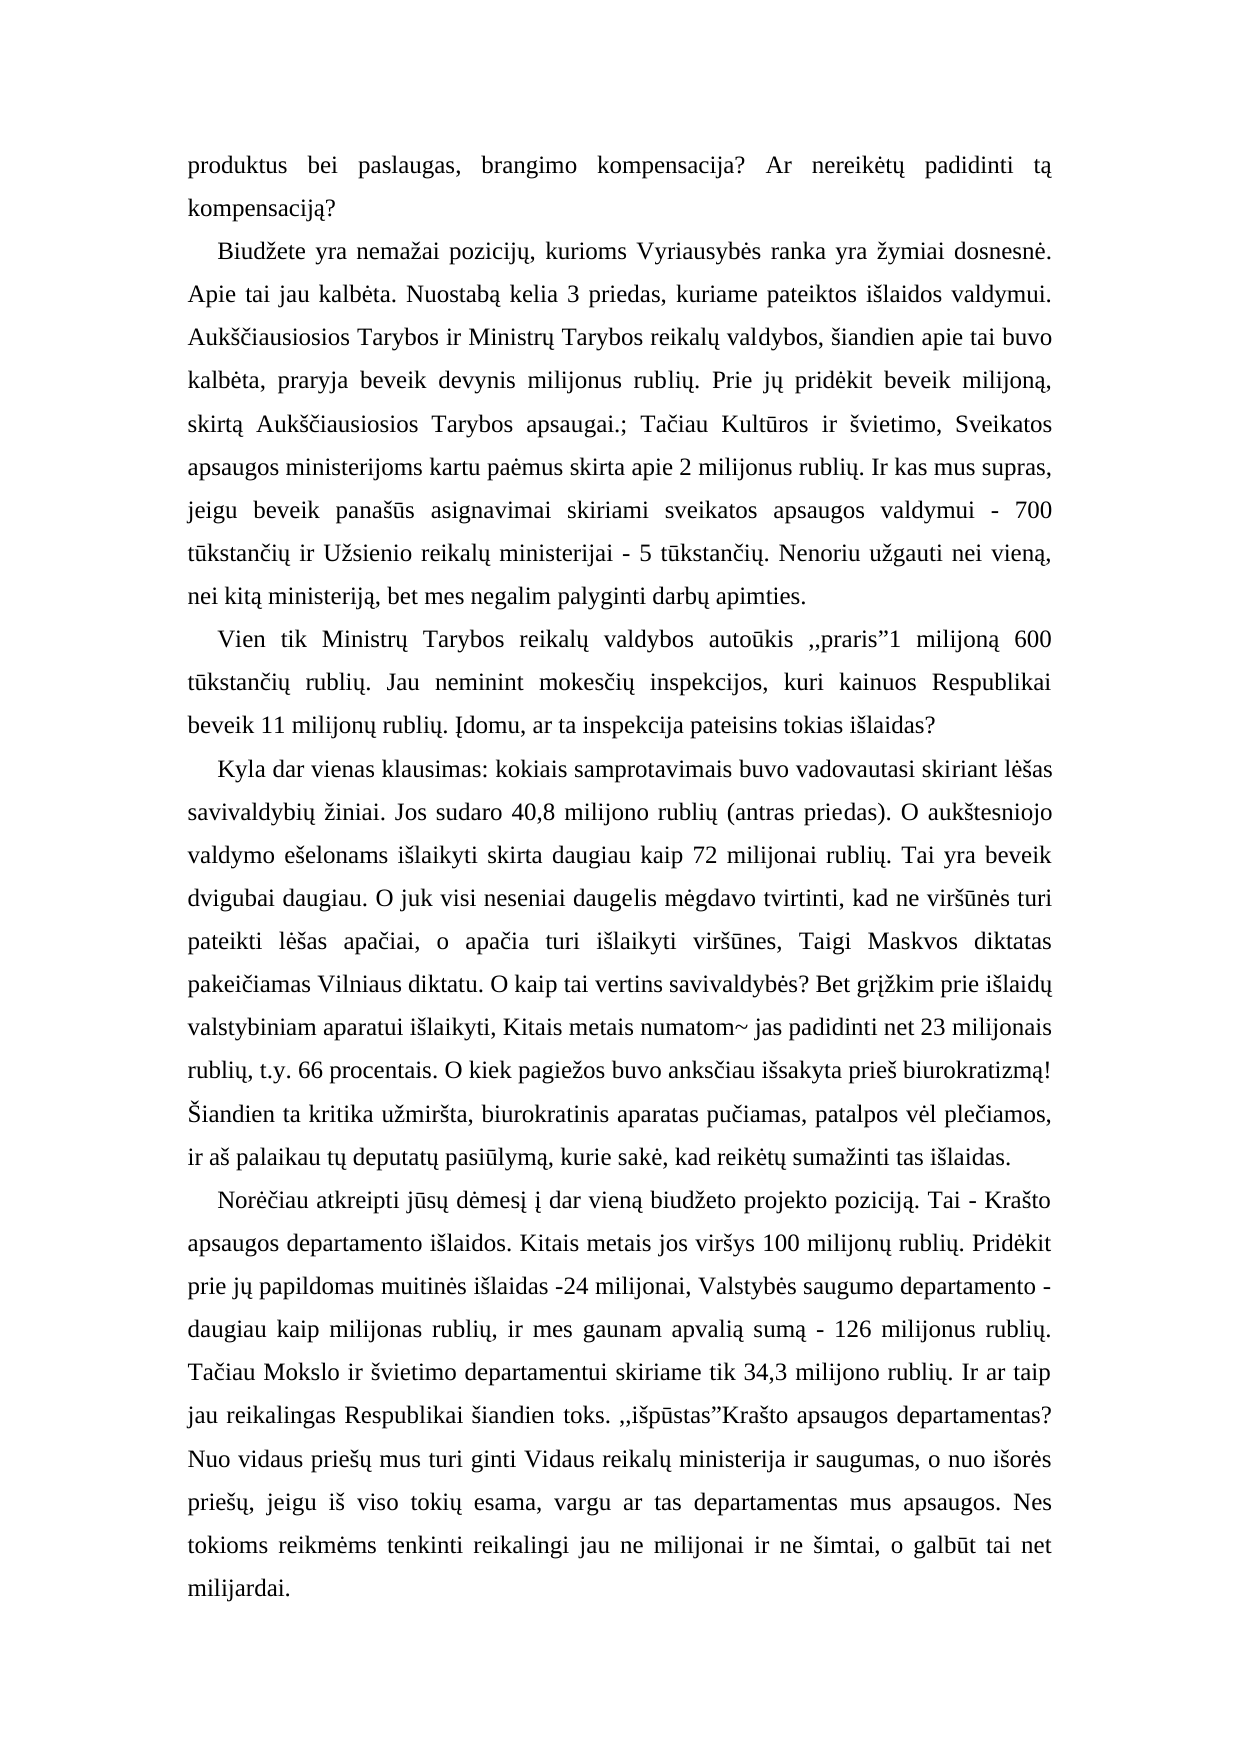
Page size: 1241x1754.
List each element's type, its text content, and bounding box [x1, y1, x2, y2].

text Biudžete yra nemažai pozicijų, kurioms Vyriausybės ranka yra žymiai dosnesnė. Apie tai jau kalbėta. Nuostabą kelia 3 priedas, kuriame pateiktos išlaidos valdymui. Aukščiausiosios Tarybos ir Ministrų Tarybos reikalų val­dybos, šiandien apie tai buvo kalbėta, praryja beveik devynis milijonus rub­lių. Prie jų pridėkit beveik milijoną, skirtą Aukščiausiosios Tarybos apsau­gai.; Tačiau Kultūros ir švietimo, Sveikatos apsaugos ministerijoms kartu paėmus skirta apie 2 milijonus rublių. Ir kas mus supras, jeigu beveik pana­šūs asignavimai skiriami sveikatos apsaugos valdymui - 700 tūkstančių ir Užsienio reikalų ministerijai - 5 tūkstančių. Nenoriu užgauti nei vieną, nei kitą ministeriją, bet mes negalim palyginti darbų apimties. [187, 236, 1053, 610]
text produktus bei paslaugas, brangimo kompensacija? Ar nereikėtų padidinti tą kompensaciją? [187, 150, 1053, 222]
text Vien tik Ministrų Tarybos reikalų valdybos autoūkis ,,praris”1 milijoną 600 tūkstančių rublių. Jau neminint mokesčių inspekcijos, kuri kainuos Respublikai beveik 11 milijonų rublių. Įdomu, ar ta inspekcija pateisins tokias išlaidas? [187, 624, 1053, 739]
text Norėčiau atkreipti jūsų dėmesį į dar vieną biudžeto projekto poziciją. Tai - Krašto apsaugos departamento išlaidos. Kitais metais jos viršys 100 milijonų rublių. Pridėkit prie jų papildomas muitinės išlaidas -24 milijonai, Valstybės saugumo departamento - daugiau kaip milijonas rublių, ir mes gaunam apvalią sumą - 126 milijonus rublių. Tačiau Mokslo ir švietimo departamentui skiriame tik 34,3 milijono rublių. Ir ar taip jau reikalingas Respublikai šiandien toks. ,,išpūstas”Krašto apsaugos departamentas? Nuo vidaus priešų mus turi ginti Vidaus reikalų ministerija ir saugumas, o nuo išorės priešų, jeigu iš viso tokių esama, vargu ar tas departamentas mus apsaugos. Nes tokioms reikmėms tenkinti reikalingi jau ne milijonai ir ne šimtai, o galbūt tai net milijardai. [187, 1185, 1053, 1602]
text Kyla dar vienas klausimas: kokiais samprotavimais buvo vadovautasi ski­riant lėšas savivaldybių žiniai. Jos sudaro 40,8 milijono rublių (antras prie­das). O aukštesniojo valdymo ešelonams išlaikyti skirta daugiau kaip 72 milijonai rublių. Tai yra beveik dvigubai daugiau. O juk visi neseniai dauge­lis mėgdavo tvirtinti, kad ne viršūnės turi pateikti lėšas apačiai, o apačia turi išlaikyti viršūnes, Taigi Maskvos diktatas pakeičiamas Vilniaus diktatu. O kaip tai vertins savivaldybės? Bet grįžkim prie išlaidų valstybiniam aparatui išlaikyti, Kitais metais numatom~ jas padidinti net 23 milijonais rublių, t.y. 66 procentais. O kiek pagiežos buvo anksčiau išsakyta prieš biurokratizmą! Šiandien ta kritika užmiršta, biurokratinis aparatas pučiamas, patalpos vėl plečiamos, ir aš palaikau tų deputatų pasiūlymą, kurie sakė, kad reikėtų sumažinti tas išlaidas. [187, 754, 1053, 1171]
